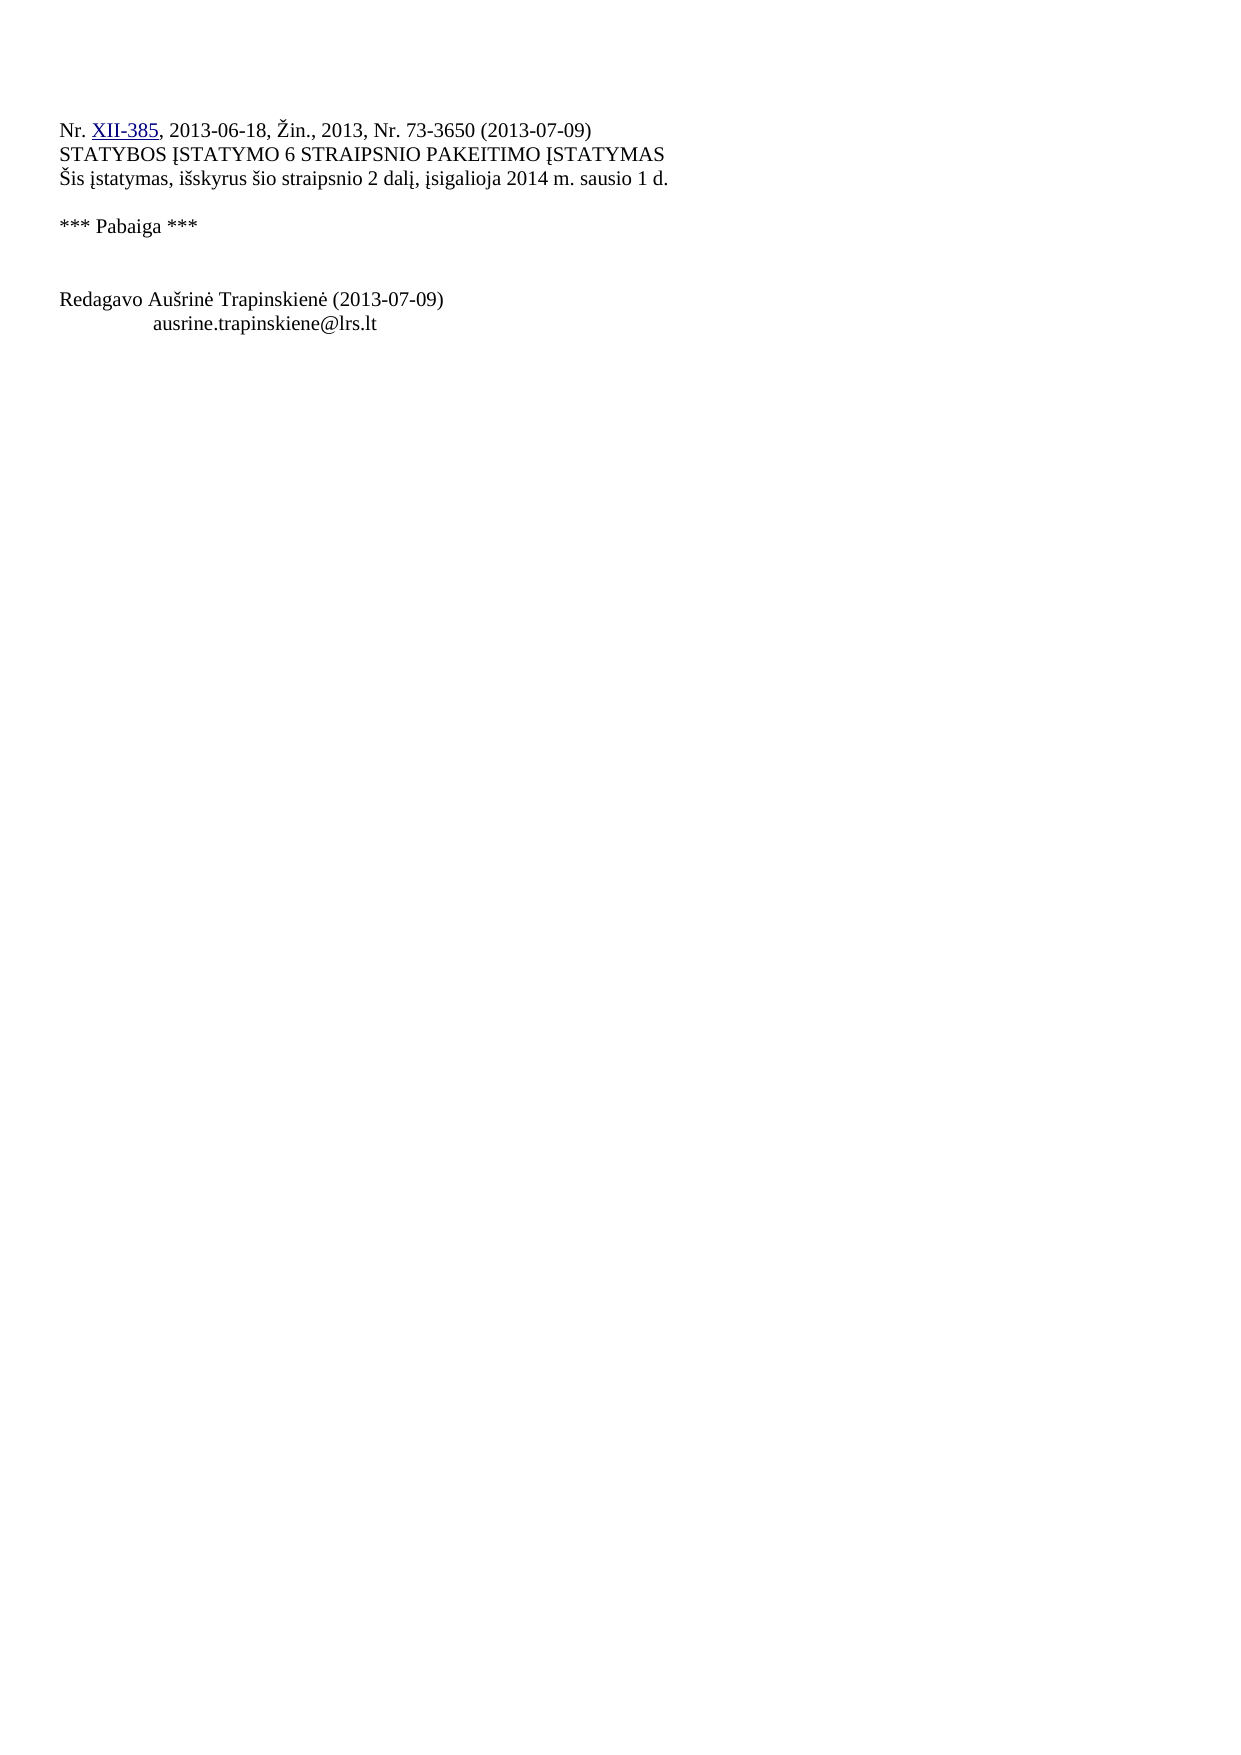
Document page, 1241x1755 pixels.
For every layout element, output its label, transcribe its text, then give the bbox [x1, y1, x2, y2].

text *** Pabaiga *** [59, 214, 1122, 238]
text STATYBOS ĮSTATYMO 6 STRAIPSNIO PAKEITIMO ĮSTATYMAS [59, 142, 1122, 166]
text Šis įstatymas, išskyrus šio straipsnio 2 dalį, įsigalioja 2014 m. sausio 1 d. [59, 166, 1122, 190]
text Nr. XII-385, 2013-06-18, Žin., 2013, Nr. 73-3650 (2013-07-09) [59, 118, 1122, 142]
text Redagavo Aušrinė Trapinskienė (2013-07-09) [59, 287, 1122, 311]
text ausrine.trapinskiene@lrs.lt [59, 311, 1122, 335]
